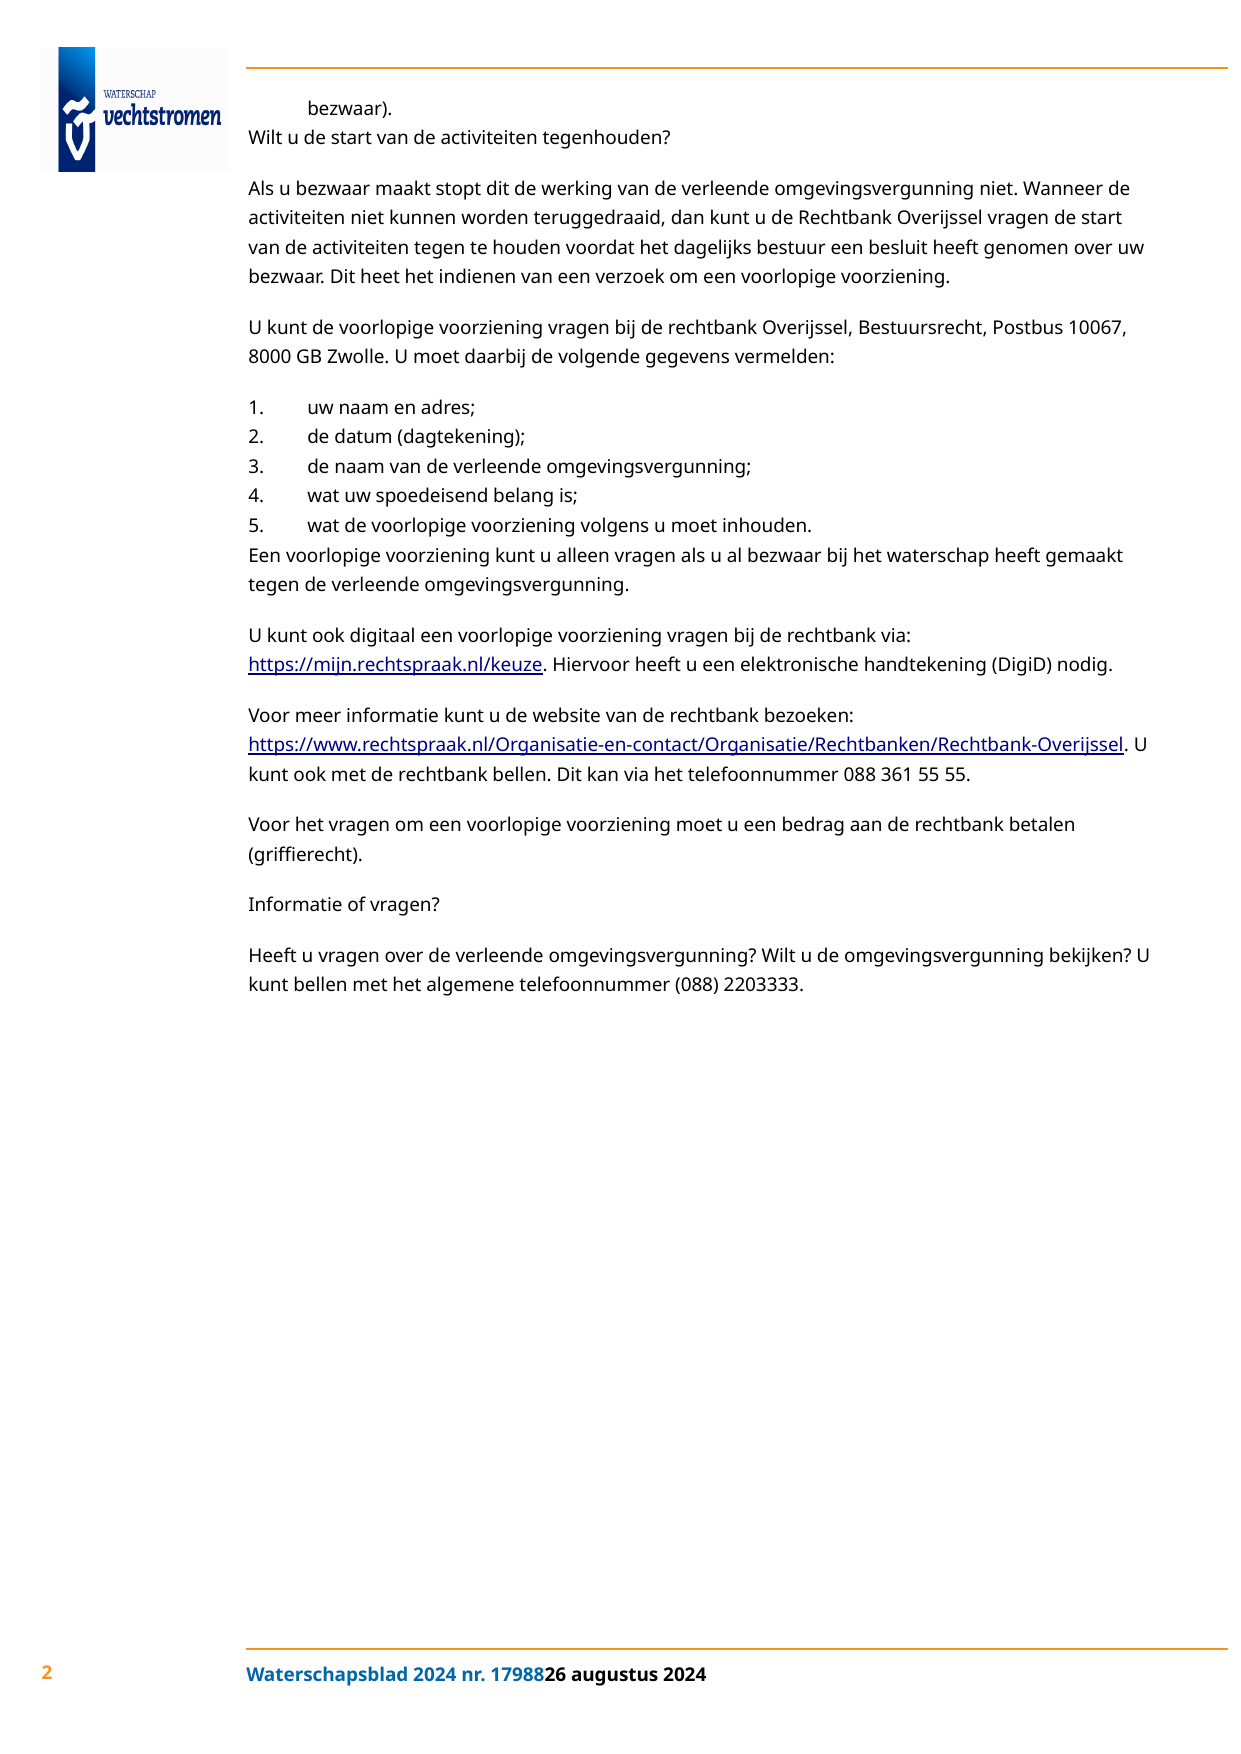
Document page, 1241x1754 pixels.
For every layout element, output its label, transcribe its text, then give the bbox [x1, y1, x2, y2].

text Een voorlopige voorziening kunt u alleen vragen als u al bezwaar bij het waterschap heeft gemaakt tegen de verleende omgevingsvergunning. [248, 542, 1152, 597]
list wat de voorlopige voorziening volgens u moet inhouden. [248, 512, 1152, 538]
text Heeft u vragen over de verleende omgevingsvergunning? Wilt u de omgevingsvergunning bekijken? U kunt bellen met het algemene telefoonnummer (088) 2203333. [248, 942, 1152, 997]
list bezwaar). [248, 95, 1152, 121]
list uw naam en adres; [248, 394, 1152, 420]
text Voor meer informatie kunt u de website van de rechtbank bezoeken: https://www.rechtspraak.nl/Organisatie-en-contact/Organisatie/Rechtbanken/Rechtbank-Overijssel. U kunt ook met de rechtbank bellen. Dit kan via het telefoonnummer 088 361 55 55. [248, 702, 1152, 787]
text Voor het vragen om een voorlopige voorziening moet u een bedrag aan de rechtbank betalen (griffierecht). [248, 811, 1152, 867]
list wat uw spoedeisend belang is; [248, 483, 1152, 508]
text Wilt u de start van de activiteiten tegenhouden? [248, 124, 1152, 150]
text Als u bezwaar maakt stopt dit de werking van de verleende omgevingsvergunning niet. Wanneer de activiteiten niet kunnen worden teruggedraaid, dan kunt u de Rechtbank Overijssel vragen de start van de activiteiten tegen te houden voordat het dagelijks bestuur een besluit heeft genomen over uw bezwaar. Dit heet het indienen van een verzoek om een voorlopige voorziening. [248, 175, 1152, 289]
text Informatie of vragen? [248, 891, 1152, 917]
text U kunt ook digitaal een voorlopige voorziening vragen bij de rechtbank via: https://mijn.rechtspraak.nl/keuze. Hiervoor heeft u een elektronische handtekening (DigiD) nodig. [248, 622, 1152, 677]
picture [41, 47, 231, 172]
list de datum (dagtekening); [248, 423, 1152, 449]
text U kunt de voorlopige voorziening vragen bij de rechtbank Overijssel, Bestuursrecht, Postbus 10067, 8000 GB Zwolle. U moet daarbij de volgende gegevens vermelden: [248, 314, 1152, 369]
list de naam van de verleende omgevingsvergunning; [248, 453, 1152, 479]
